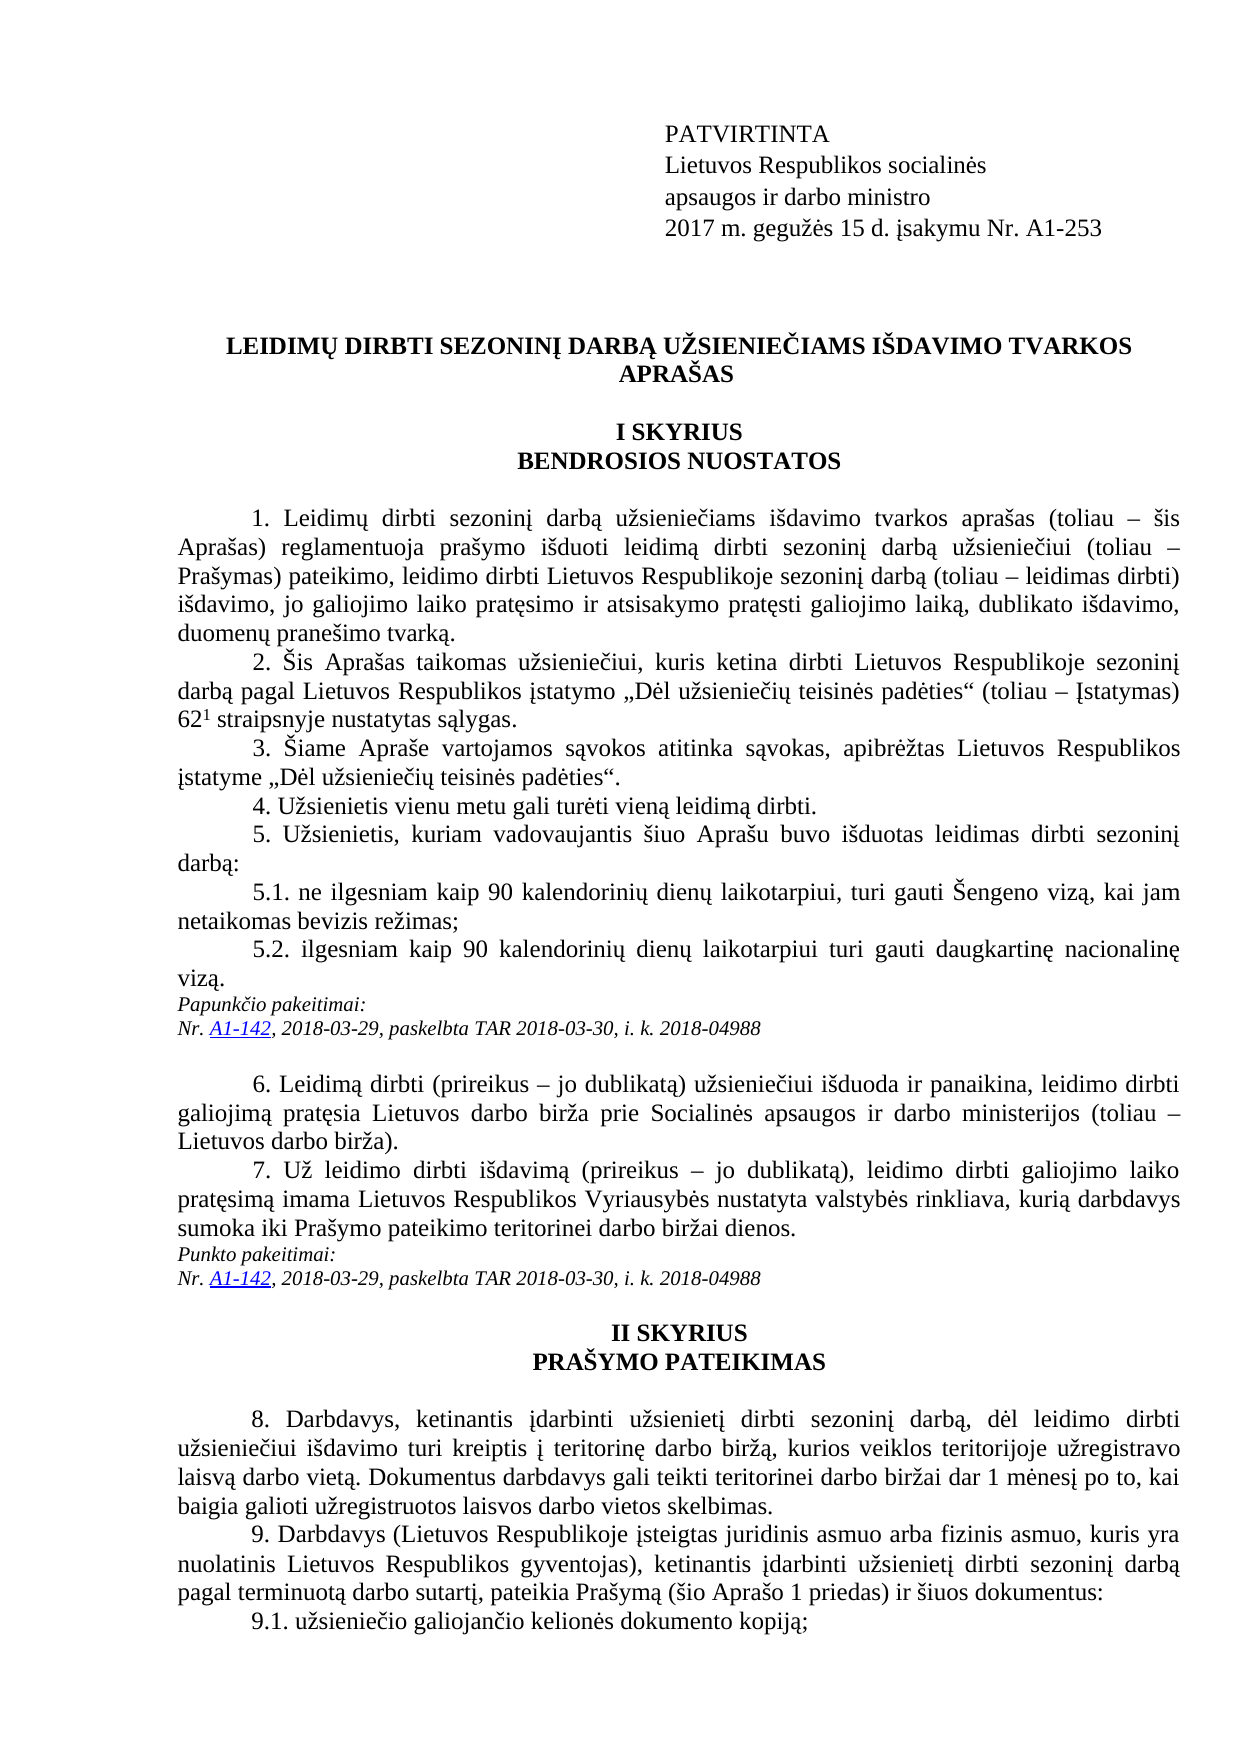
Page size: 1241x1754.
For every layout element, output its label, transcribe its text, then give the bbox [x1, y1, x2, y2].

text Nr. A1-142, 2018-03-29, paskelbta TAR 2018-03-30, i. k. 2018-04988 [177, 1016, 1181, 1040]
text 3. Šiame Apraše vartojamos sąvokos atitinka sąvokas, apibrėžtas Lietuvos Respublikos įstatyme „Dėl užsieniečių teisinės padėties“. [177, 733, 1181, 791]
text 4. Užsienietis vienu metu gali turėti vieną leidimą dirbti. [177, 791, 1181, 819]
text 1. Leidimų dirbti sezoninį darbą užsieniečiams išdavimo tvarkos aprašas (toliau – šis Aprašas) reglamentuoja prašymo išduoti leidimą dirbti sezoninį darbą užsieniečiui (toliau – Prašymas) pateikimo, leidimo dirbti Lietuvos Respublikoje sezoninį darbą (toliau – leidimas dirbti) išdavimo, jo galiojimo laiko pratęsimo ir atsisakymo pratęsti galiojimo laiką, dublikato išdavimo, duomenų pranešimo tvarką. [177, 503, 1181, 647]
text I SKYRIUS [177, 417, 1181, 446]
text 5.1. ne ilgesniam kaip 90 kalendorinių dienų laikotarpiui, turi gauti Šengeno vizą, kai jam netaikomas bevizis režimas; [177, 877, 1181, 934]
text BENDROSIOS NUOSTATOS [177, 446, 1181, 474]
text 8. Darbdavys, ketinantis įdarbinti užsienietį dirbti sezoninį darbą, dėl leidimo dirbti užsieniečiui išdavimo turi kreiptis į teritorinę darbo biržą, kurios veiklos teritorijoje užregistravo laisvą darbo vietą. Dokumentus darbdavys gali teikti teritorinei darbo biržai dar 1 mėnesį po to, kai baigia galioti užregistruotos laisvos darbo vietos skelbimas. [177, 1404, 1181, 1519]
text Papunkčio pakeitimai: [177, 992, 1181, 1016]
text PATVIRTINTA [664, 118, 1181, 149]
text 2. Šis Aprašas taikomas užsieniečiui, kuris ketina dirbti Lietuvos Respublikoje sezoninį darbą pagal Lietuvos Respublikos įstatymo „Dėl užsieniečių teisinės padėties“ (toliau – Įstatymas) 621 straipsnyje nustatytas sąlygas. [177, 647, 1181, 733]
text apsaugos ir darbo ministro [664, 180, 1177, 211]
text Nr. A1-142, 2018-03-29, paskelbta TAR 2018-03-30, i. k. 2018-04988 [177, 1266, 1181, 1289]
text Lietuvos Respublikos socialinės [664, 149, 1177, 180]
text 5. Užsienietis, kuriam vadovaujantis šiuo Aprašu buvo išduotas leidimas dirbti sezoninį darbą: [177, 819, 1181, 877]
text 5.2. ilgesniam kaip 90 kalendorinių dienų laikotarpiui turi gauti daugkartinę nacionalinę vizą. [177, 934, 1181, 992]
text II SKYRIUS [177, 1318, 1181, 1347]
text 6. Leidimą dirbti (prireikus – jo dublikatą) užsieniečiui išduoda ir panaikina, leidimo dirbti galiojimą pratęsia Lietuvos darbo birža prie Socialinės apsaugos ir darbo ministerijos (toliau – Lietuvos darbo birža). [177, 1069, 1181, 1155]
text PRAŠYMO PATEIKIMAS [177, 1347, 1181, 1376]
text Punkto pakeitimai: [177, 1241, 1181, 1266]
text 7. Už leidimo dirbti išdavimą (prireikus – jo dublikatą), leidimo dirbti galiojimo laiko pratęsimą imama Lietuvos Respublikos Vyriausybės nustatyta valstybės rinkliava, kurią darbdavys sumoka iki Prašymo pateikimo teritorinei darbo biržai dienos. [177, 1155, 1181, 1241]
text 9.1. užsieniečio galiojančio kelionės dokumento kopiją; [177, 1606, 1181, 1635]
text 9. Darbdavys (Lietuvos Respublikoje įsteigtas juridinis asmuo arba fizinis asmuo, kuris yra nuolatinis Lietuvos Respublikos gyventojas), ketinantis įdarbinti užsienietį dirbti sezoninį darbą pagal terminuotą darbo sutartį, pateikia Prašymą (šio Aprašo 1 priedas) ir šiuos dokumentus: [177, 1519, 1181, 1606]
text 2017 m. gegužės 15 d. įsakymu Nr. A1-253 [664, 211, 1177, 242]
text LEIDIMŲ DIRBTI SEZONINĮ DARBĄ UŽSIENIEČIAMS IŠDAVIMO TVARKOS APRAŠAS [177, 331, 1181, 388]
